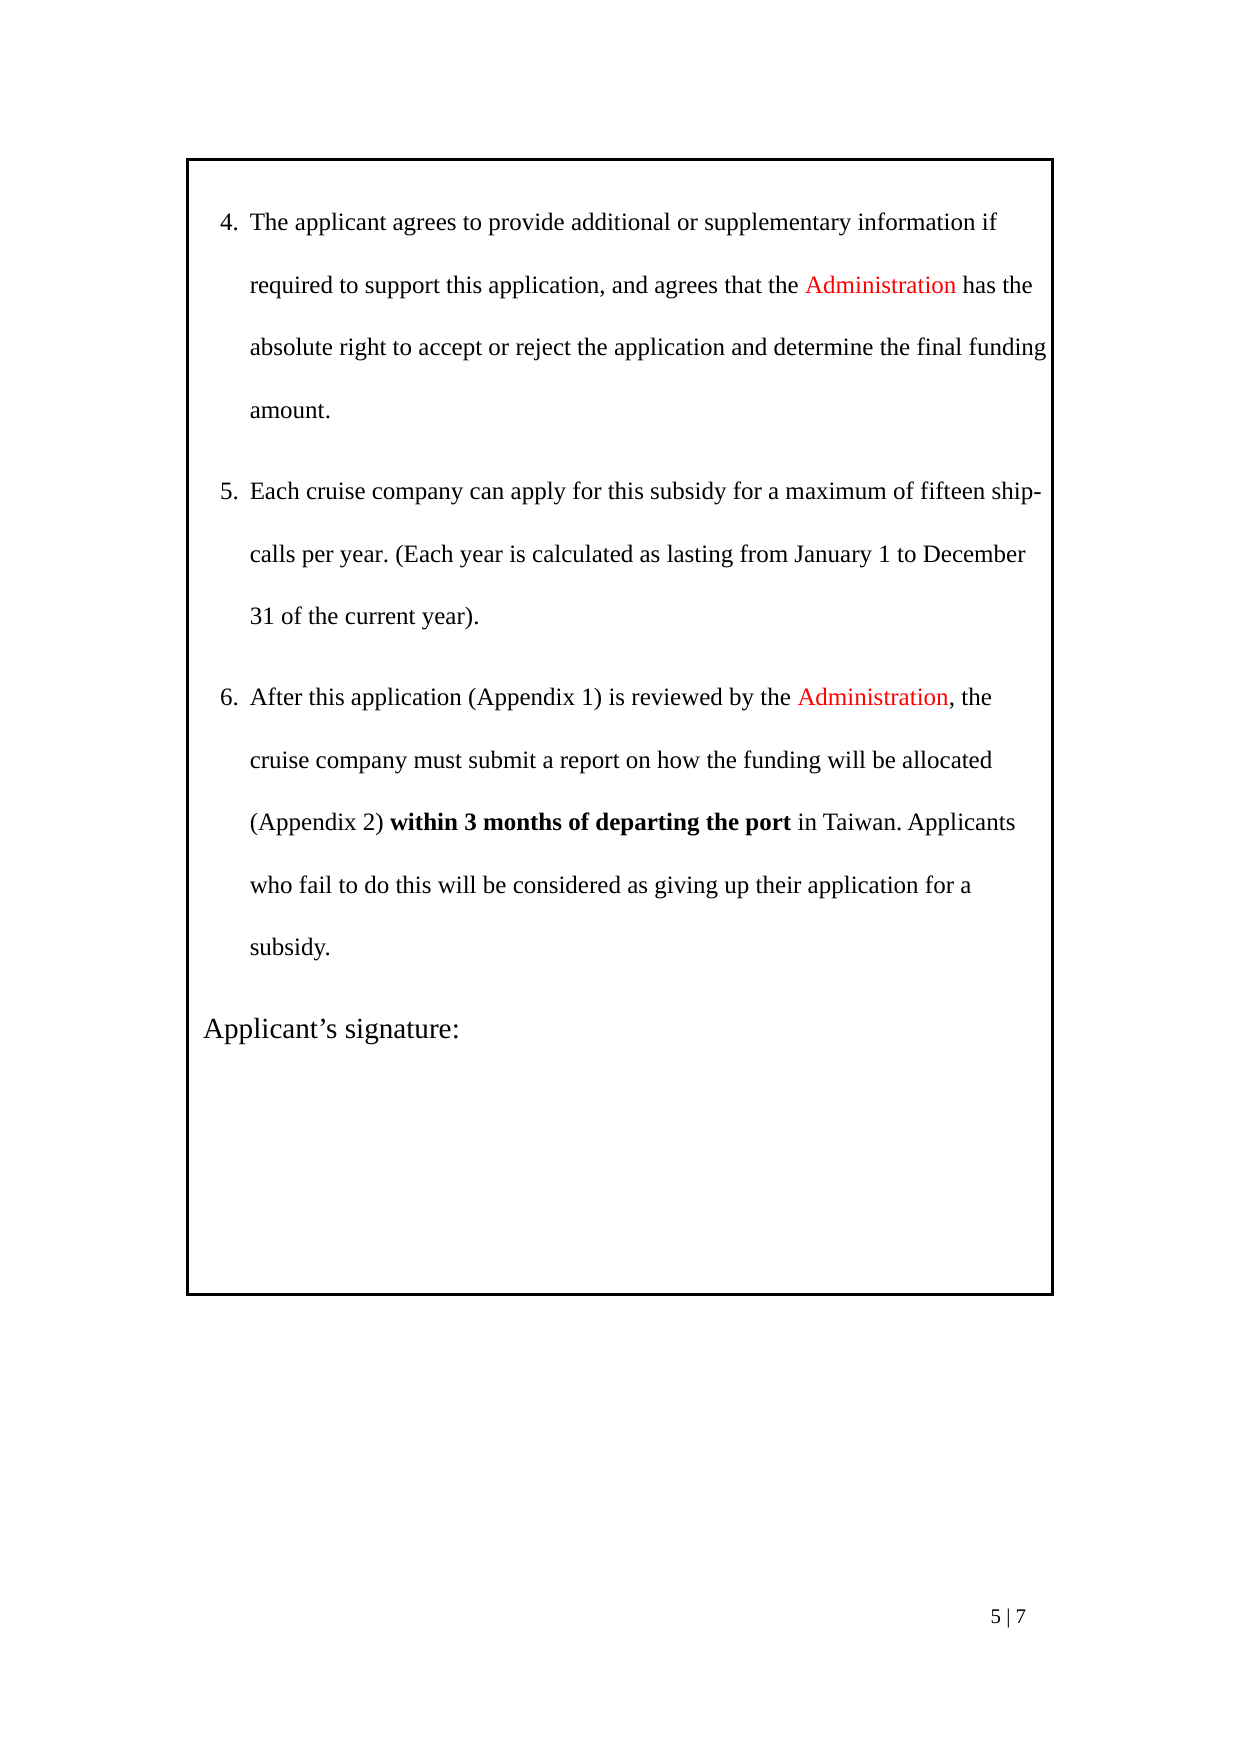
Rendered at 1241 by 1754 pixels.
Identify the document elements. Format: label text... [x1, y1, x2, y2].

table_header Applicants should read the following conditions carefully and sign at the bottom: The applicant confirms that all information provided in this application, and any subsequent information if required, is true and accurate. The completed application form and verification materials should be submitted at least 2 months prior to arriving at the port(s) in Taiwan. Any late submission will not be processed. Applicants for the subsidy may not apply for this subsidy in combination with other subsidy or promotional programs offered by the Administration. The applicant agrees to provide additional or supplementary information if required to support this application, and agrees that the Administration has the absolute right to accept or reject the application and determine the final funding amount. Each cruise company can apply for this subsidy for a maximum of fifteen ship-calls per year. (Each year is calculated as lasting from January 1 to December 31 of the current year). After this application (Appendix 1) is reviewed by the Administration, the cruise company must submit a report on how the funding will be allocated (Appendix 2) within 3 months of departing the port in Taiwan. Applicants who fail to do this will be considered as giving up their application for a subsidy. Applicant’s signature: [189, 161, 1051, 1293]
